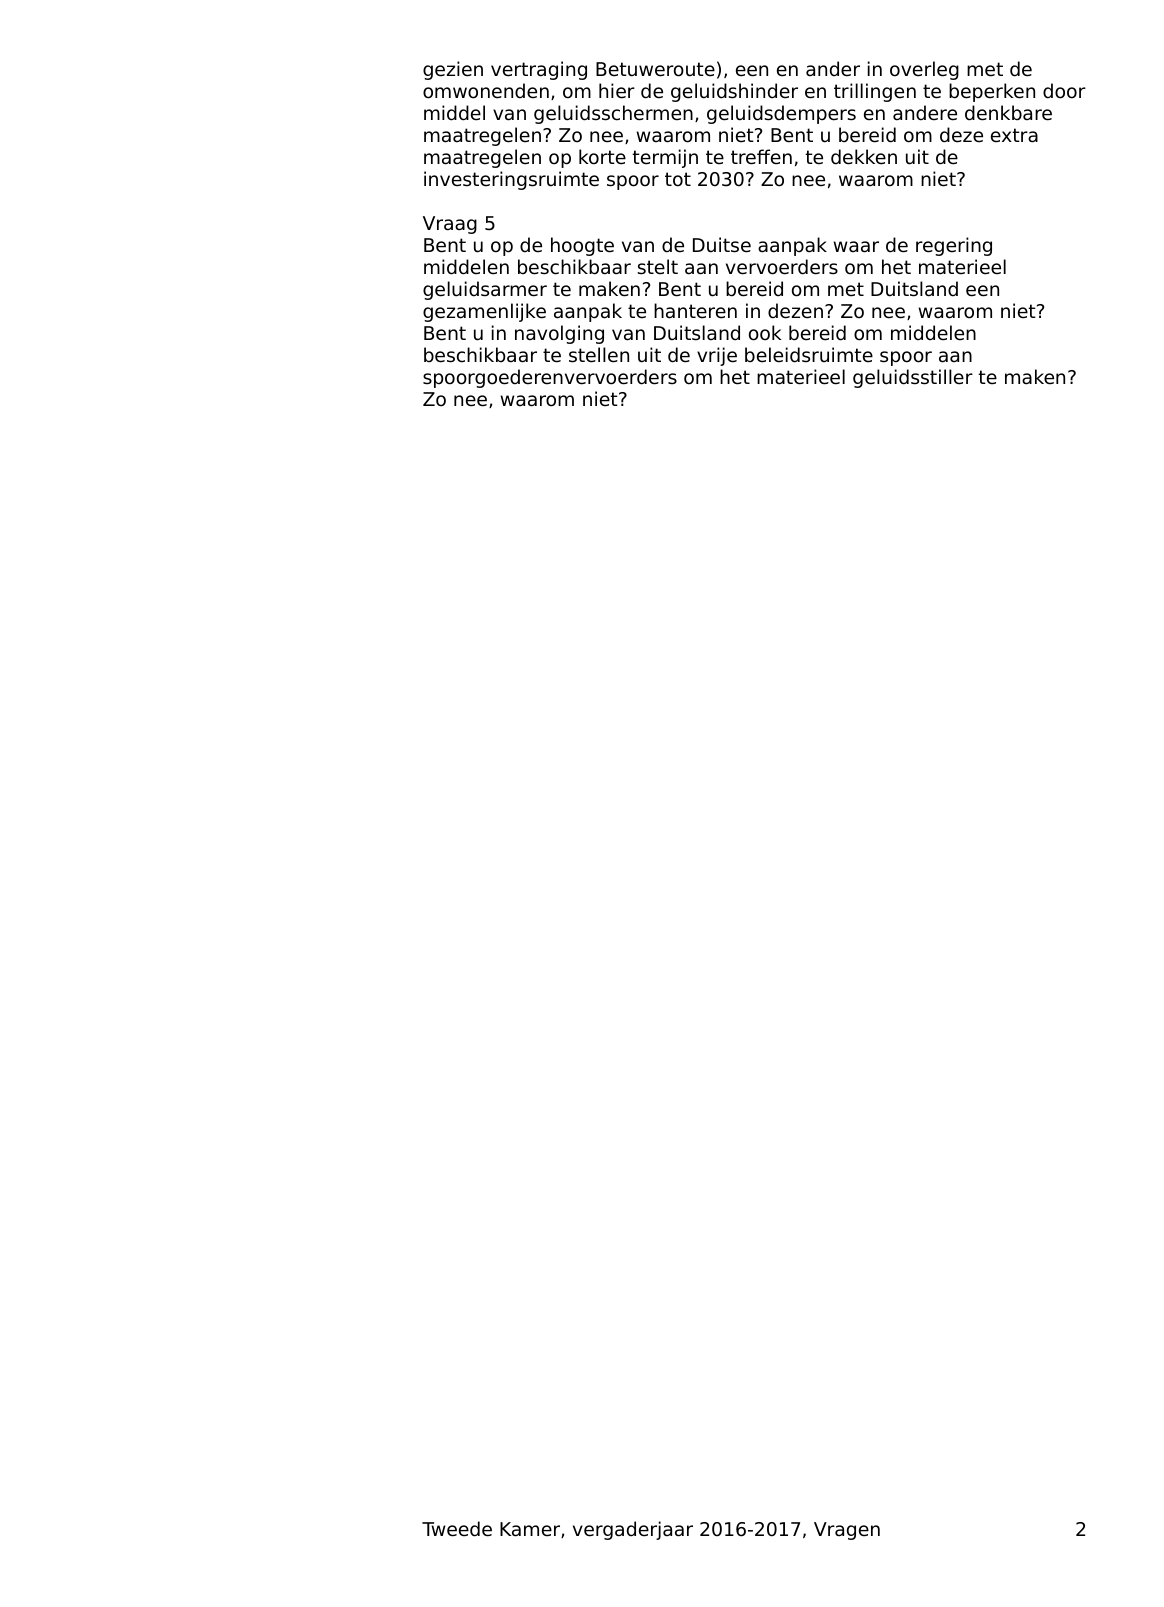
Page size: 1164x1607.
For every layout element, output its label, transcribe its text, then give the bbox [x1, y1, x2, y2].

text Vraag 5 [422, 213, 1087, 235]
text Bent u op de hoogte van de Duitse aanpak waar de regering middelen beschikbaar stelt aan vervoerders om het materieel geluidsarmer te maken? Bent u bereid om met Duitsland een gezamenlijke aanpak te hanteren in dezen? Zo nee, waarom niet? Bent u in navolging van Duitsland ook bereid om middelen beschikbaar te stellen uit de vrije beleidsruimte spoor aan spoorgoederenvervoerders om het materieel geluidsstiller te maken? Zo nee, waarom niet? [422, 235, 1087, 411]
text gezien vertraging Betuweroute), een en ander in overleg met de omwonenden, om hier de geluidshinder en trillingen te beperken door middel van geluidsschermen, geluidsdempers en andere denkbare maatregelen? Zo nee, waarom niet? Bent u bereid om deze extra maatregelen op korte termijn te treffen, te dekken uit de investeringsruimte spoor tot 2030? Zo nee, waarom niet? [422, 59, 1087, 191]
